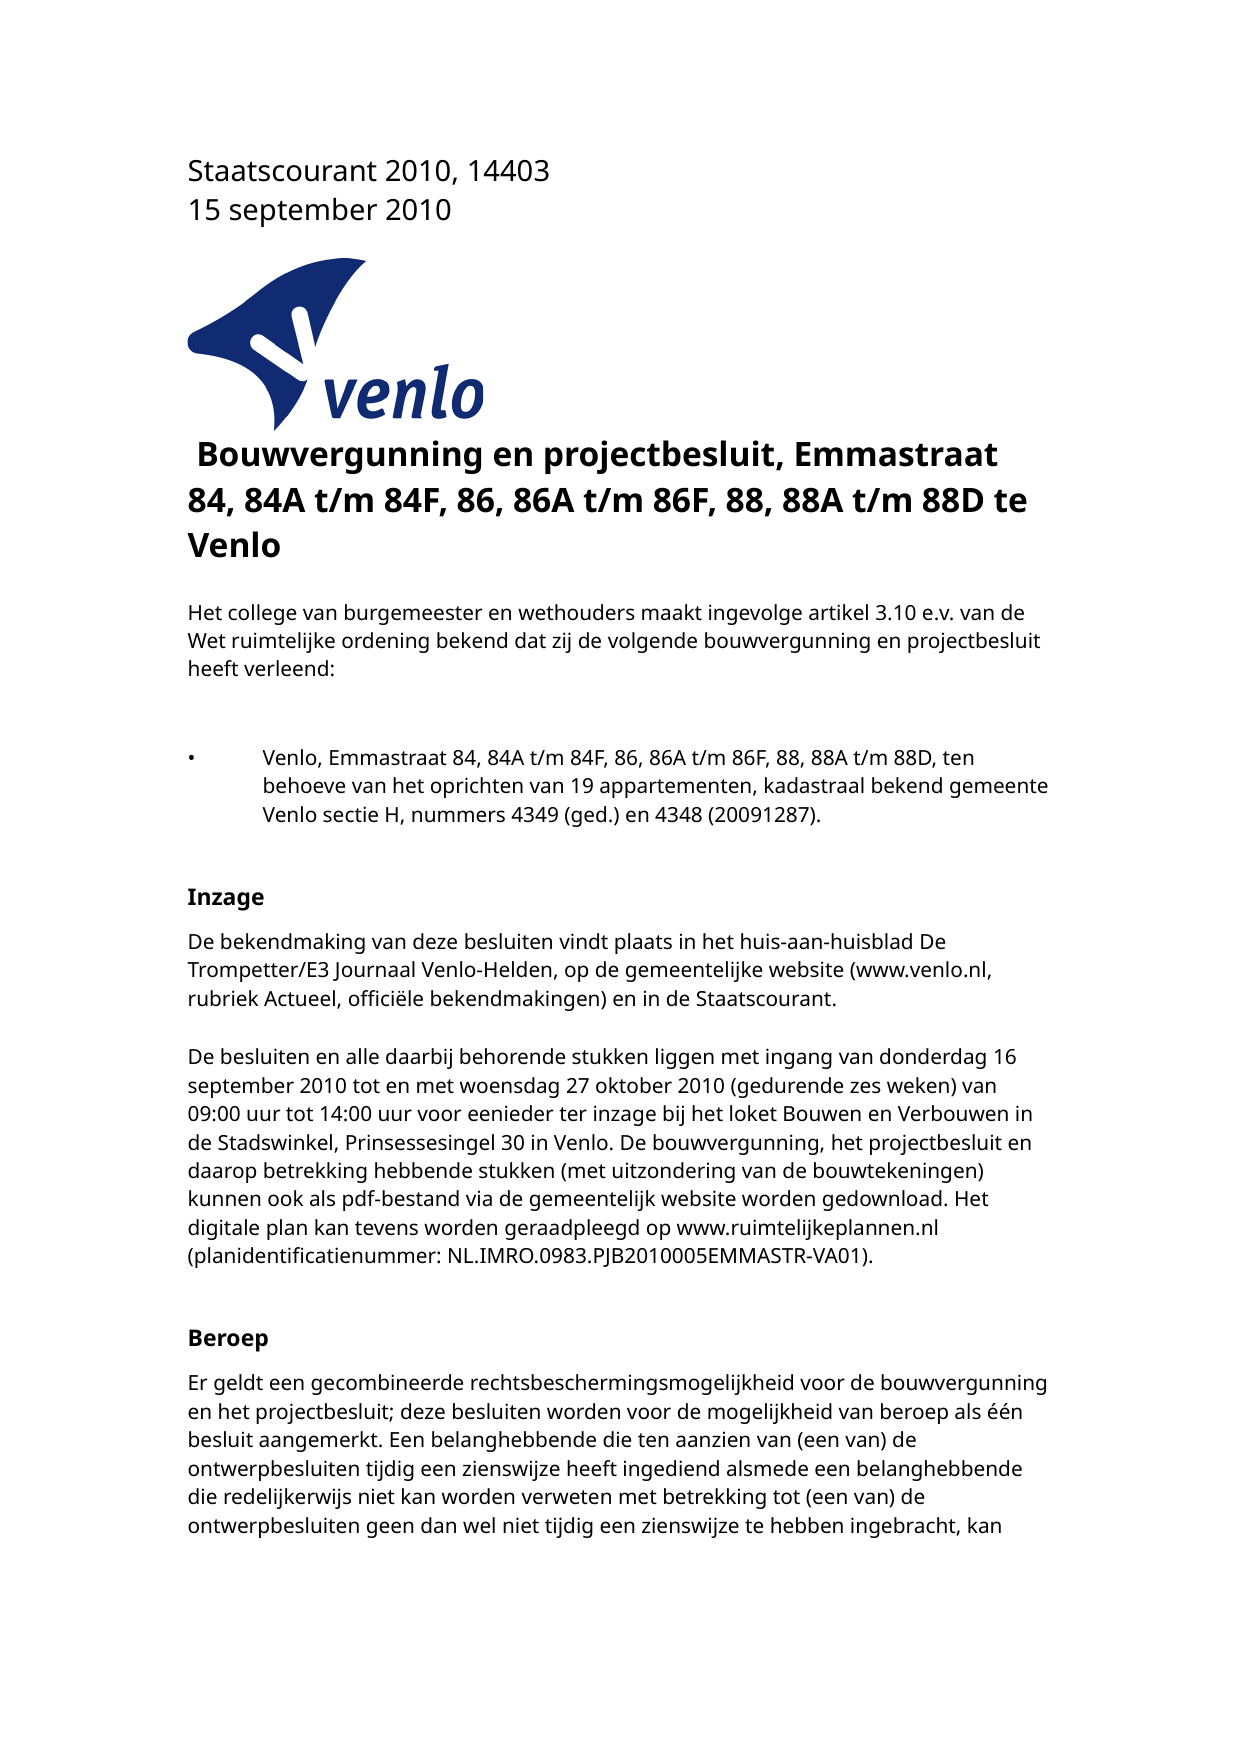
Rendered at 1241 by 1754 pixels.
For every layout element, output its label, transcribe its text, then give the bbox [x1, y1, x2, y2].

subtitle Inzage [187, 881, 1053, 912]
picture [187, 258, 484, 431]
text De besluiten en alle daarbij behorende stukken liggen met ingang van donderdag 16 september 2010 tot en met woensdag 27 oktober 2010 (gedurende zes weken) van 09:00 uur tot 14:00 uur voor eenieder ter inzage bij het loket Bouwen en Verbouwen in de Stadswinkel, Prinsessesingel 30 in Venlo. De bouwvergunning, het projectbesluit en daarop betrekking hebbende stukken (met uitzondering van de bouwtekeningen) kunnen ook als pdf-bestand via de gemeentelijk website worden gedownload. Het digitale plan kan tevens worden geraadpleegd op www.ruimtelijkeplannen.nl (planidentificatienummer: NL.IMRO.0983.PJB2010005EMMASTR-VA01). [187, 1042, 1053, 1270]
text Staatscourant 2010, 14403 [187, 150, 1053, 190]
list Venlo, Emmastraat 84, 84A t/m 84F, 86, 86A t/m 86F, 88, 88A t/m 88D, ten behoeve van het oprichten van 19 appartementen, kadastraal bekend gemeente Venlo sectie H, nummers 4349 (ged.) en 4348 (20091287). [187, 743, 1053, 828]
subtitle Beroep [187, 1322, 1053, 1353]
text 15 september 2010 [187, 190, 1053, 229]
subtitle Bouwvergunning en projectbesluit, Emmastraat 84, 84A t/m 84F, 86, 86A t/m 86F, 88, 88A t/m 88D te Venlo [187, 271, 1053, 568]
text Er geldt een gecombineerde rechtsbeschermingsmogelijkheid voor de bouwvergunning en het projectbesluit; deze besluiten worden voor de mogelijkheid van beroep als één besluit aangemerkt. Een belanghebbende die ten aanzien van (een van) de ontwerpbesluiten tijdig een zienswijze heeft ingediend alsmede een belanghebbende die redelijkerwijs niet kan worden verweten met betrekking tot (een van) de ontwerpbesluiten geen dan wel niet tijdig een zienswijze te hebben ingebracht, kan [187, 1368, 1053, 1539]
text De bekendmaking van deze besluiten vindt plaats in het huis-aan-huisblad De Trompetter/E3 Journaal Venlo-Helden, op de gemeentelijke website (www.venlo.nl, rubriek Actueel, officiële bekendmakingen) en in de Staatscourant. [187, 927, 1053, 1012]
text Het college van burgemeester en wethouders maakt ingevolge artikel 3.10 e.v. van de Wet ruimtelijke ordening bekend dat zij de volgende bouwvergunning en projectbesluit heeft verleend: [187, 598, 1053, 683]
